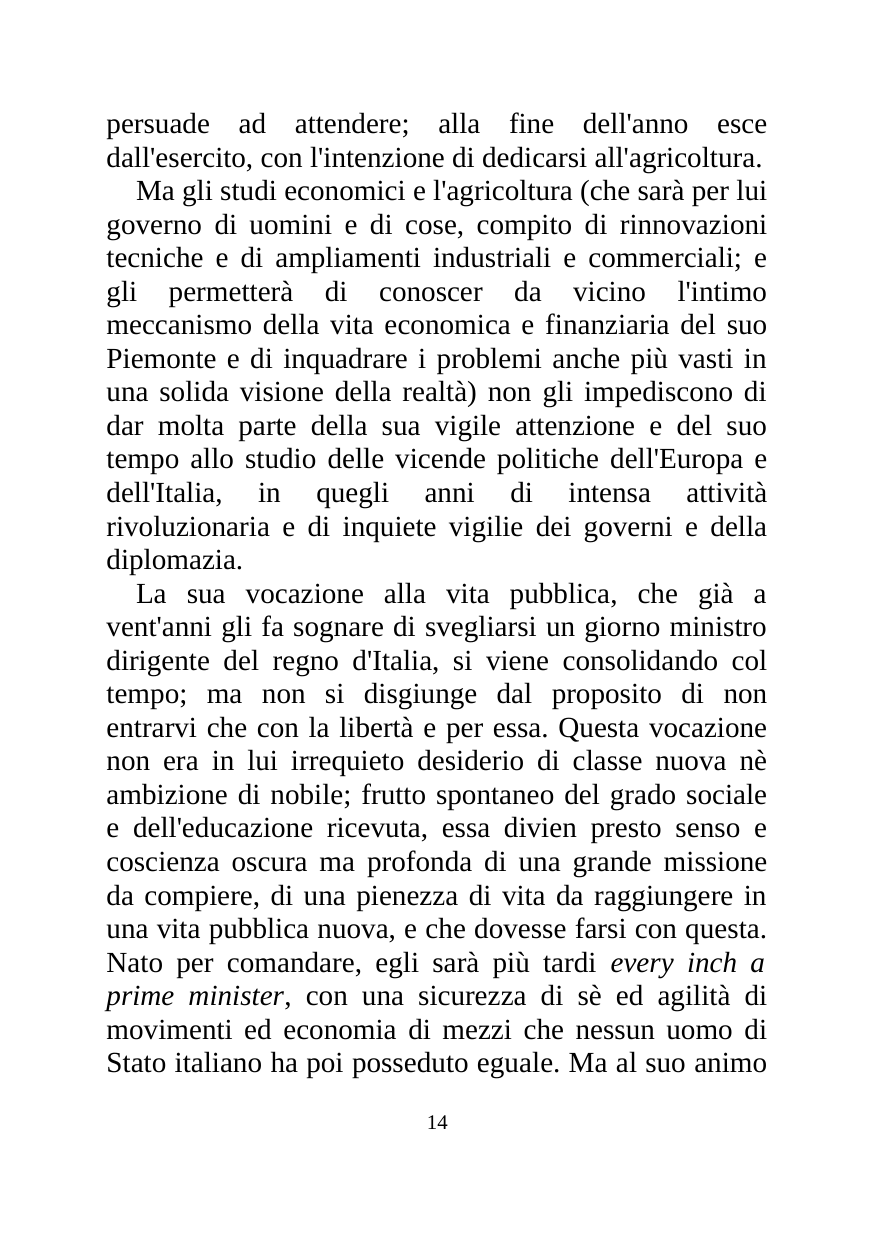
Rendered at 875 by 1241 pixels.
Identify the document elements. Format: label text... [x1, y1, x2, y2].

text La sua vocazione alla vita pubblica, che già a vent'anni gli fa sognare di svegliarsi un giorno ministro dirigente del regno d'Italia, si viene consolidando col tempo; ma non si disgiunge dal proposito di non entrarvi che con la libertà e per essa. Questa vocazione non era in lui irrequieto desiderio di classe nuova nè ambizione di nobile; frutto spontaneo del grado sociale e dell'educazione ricevuta, essa divien presto senso e coscienza oscura ma profonda di una grande missione da compiere, di una pienezza di vita da raggiungere in una vita pubblica nuova, e che dovesse farsi con questa. Nato per comandare, egli sarà più tardi every inch a prime minister, con una sicurezza di sè ed agilità di movimenti ed economia di mezzi che nessun uomo di Stato italiano ha poi posseduto eguale. Ma al suo animo [106, 576, 768, 1079]
text persuade ad attendere; alla fine dell'anno esce dall'esercito, con l'intenzione di dedicarsi all'agricoltura. [106, 106, 768, 173]
text Ma gli studi economici e l'agricoltura (che sarà per lui governo di uomini e di cose, compito di rinnovazioni tecniche e di ampliamenti industriali e commerciali; e gli permetterà di conoscer da vicino l'intimo meccanismo della vita economica e finanziaria del suo Piemonte e di inquadrare i problemi anche più vasti in una solida visione della realtà) non gli impediscono di dar molta parte della sua vigile attenzione e del suo tempo allo studio delle vicende politiche dell'Europa e dell'Italia, in quegli anni di intensa attività rivoluzionaria e di inquiete vigilie dei governi e della diplomazia. [106, 173, 768, 576]
